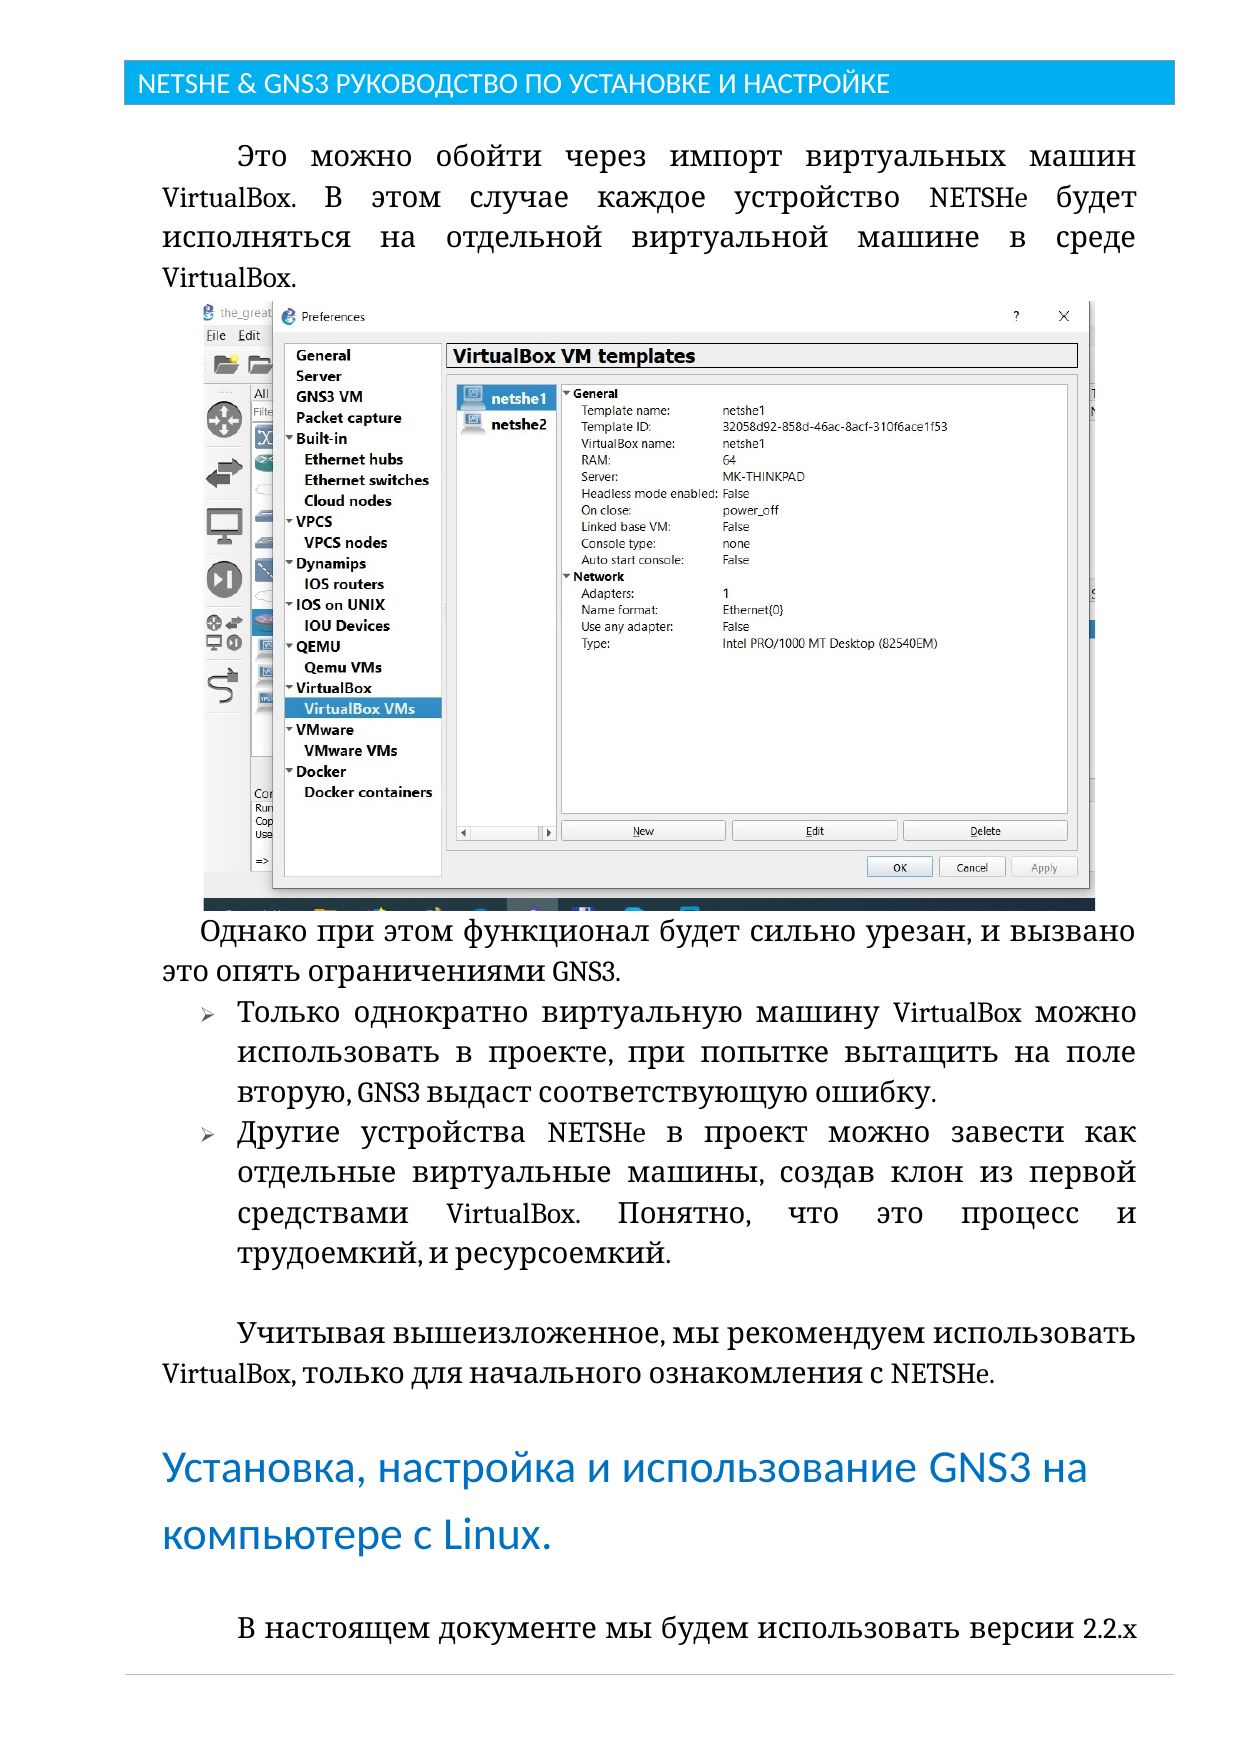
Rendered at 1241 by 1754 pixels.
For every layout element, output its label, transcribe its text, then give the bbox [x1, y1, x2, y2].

list Учитывая вышеизложенное, мы рекомендуем использовать VirtualBox, только для начального ознакомления с NETSHe. [162, 1317, 1137, 1391]
text Однако при этом функционал будет сильно урезан, и вызвано это опять ограничениями GNS3. [162, 915, 1137, 989]
list Другие устройства NETSHe в проект можно завести как отдельные виртуальные машины, создав клон из первой средствами VirtualBox. Понятно, что это процесс и трудоемкий, и ресурсоемкий. [199, 1116, 1137, 1271]
text Это можно обойти через импорт виртуальных машин VirtualBox. В этом случае каждое устройство NETSHe будет исполняться на отдельной виртуальной машине в среде VirtualBox. [162, 141, 1137, 295]
text В настоящем документе мы будем использовать версии 2.2.x [162, 1612, 1137, 1646]
list Только однократно виртуальную машину VirtualBox можно использовать в проекте, при попытке вытащить на поле вторую, GNS3 выдаст соответствующую ошибку. [199, 996, 1137, 1110]
subtitle Установка, настройка и использование GNS3 на компьютере с Linux. [162, 1438, 1137, 1561]
